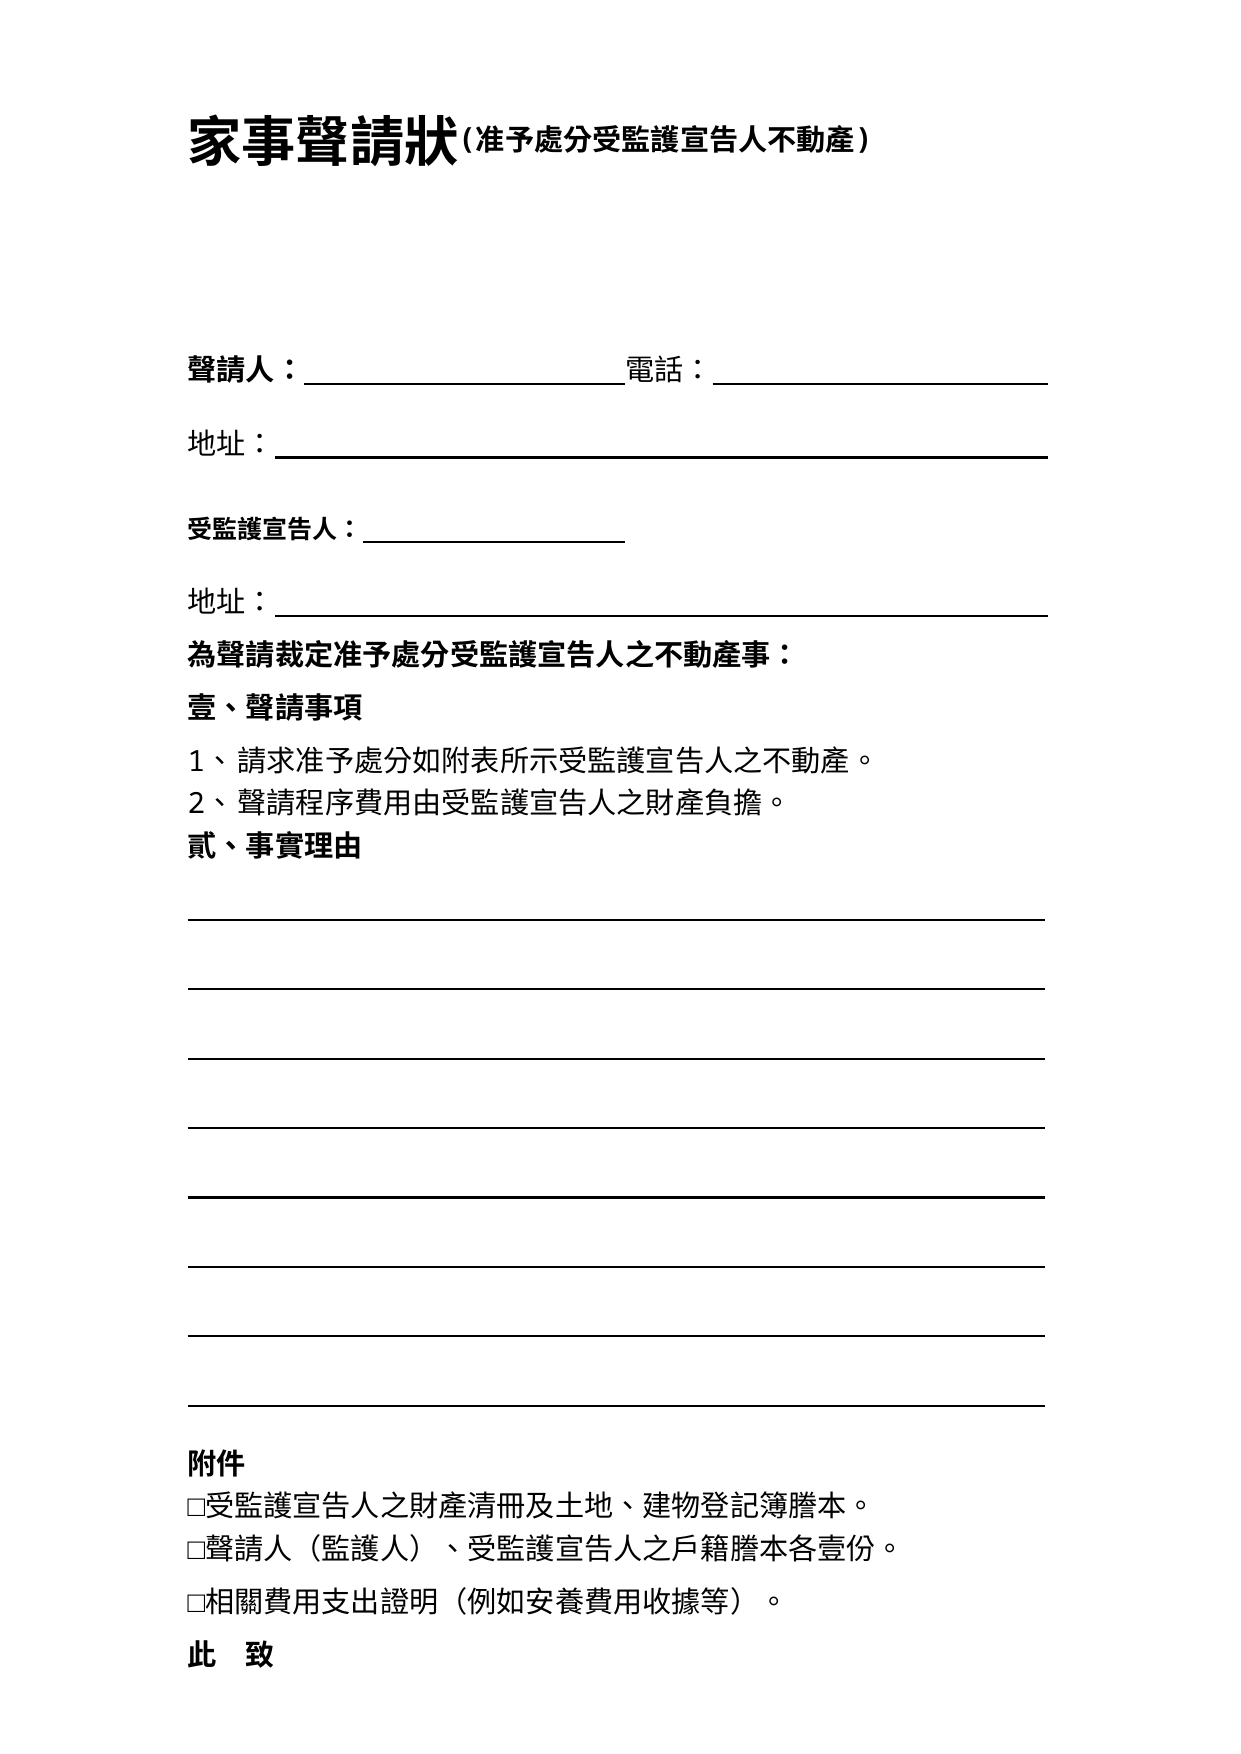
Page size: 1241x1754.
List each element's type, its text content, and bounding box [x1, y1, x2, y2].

text 此 致 [187, 1631, 1053, 1673]
list 請求准予處分如附表所示受監護宣告人之不動產。 [187, 737, 1053, 780]
text 為聲請裁定准予處分受監護宣告人之不動產事： 壹、聲請事項 [187, 632, 1053, 727]
text 地址： [187, 420, 1053, 463]
text 地址： [187, 579, 1053, 621]
text 受監護宣告人： [187, 505, 1053, 547]
text 聲請人： 電話： [187, 346, 1053, 389]
text □聲請人（監護人）、受監護宣告人之戶籍謄本各壹份。 □相關費用支出證明（例如安養費用收據等）。 [187, 1525, 1053, 1621]
text 貳、事實理由 [187, 822, 1053, 864]
text 家事聲請狀(准予處分受監護宣告人不動產) [187, 64, 1053, 189]
text 附件 [187, 1441, 1053, 1483]
list 聲請程序費用由受監護宣告人之財產負擔。 [187, 780, 1053, 822]
text □受監護宣告人之財產清冊及土地、建物登記簿謄本。 [187, 1483, 1053, 1525]
